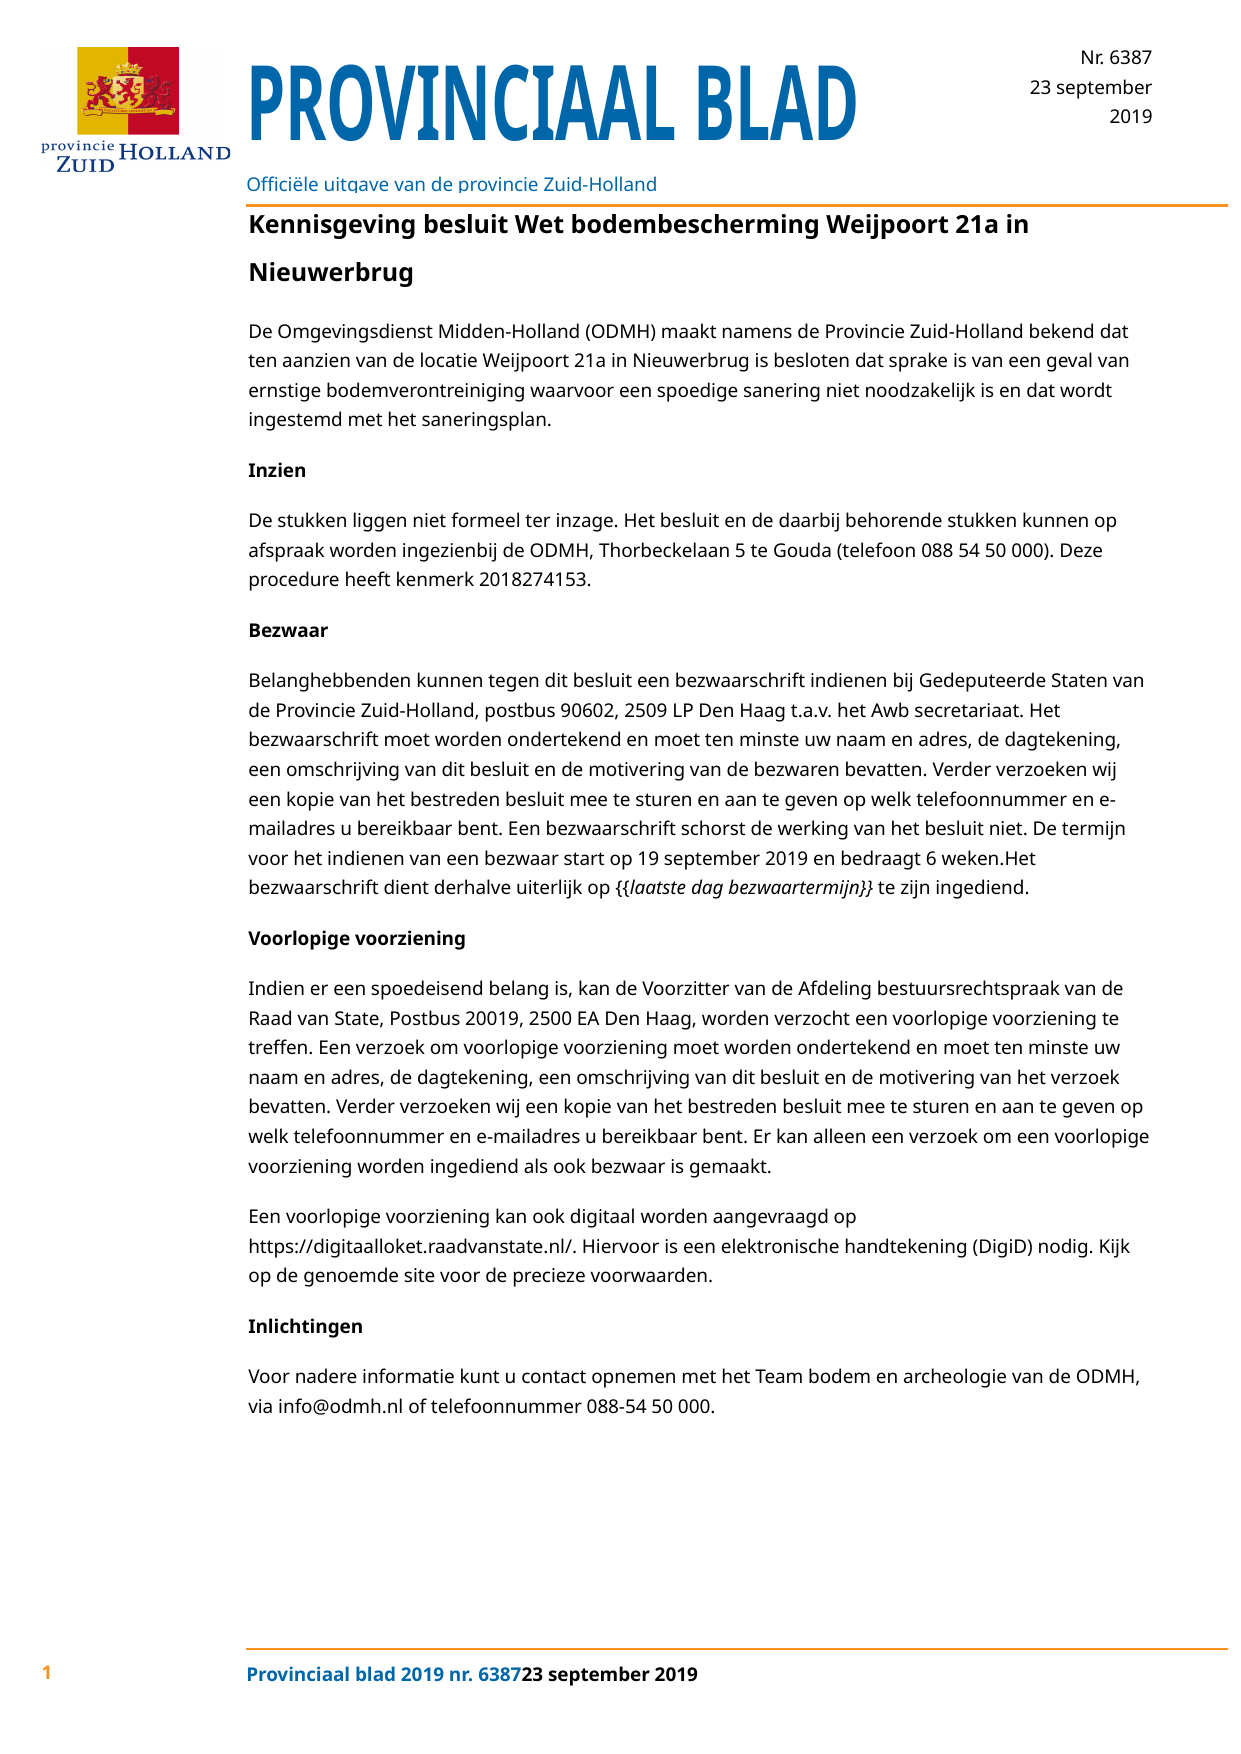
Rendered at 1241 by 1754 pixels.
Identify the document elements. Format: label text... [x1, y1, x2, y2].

text Bezwaar [248, 617, 1152, 643]
text Een voorlopige voorziening kan ook digitaal worden aangevraagd op https://digitaalloket.raadvanstate.nl/. Hiervoor is een elektronische handtekening (DigiD) nodig. Kijk op de genoemde site voor de precieze voorwaarden. [248, 1203, 1152, 1288]
text Belanghebbenden kunnen tegen dit besluit een bezwaarschrift indienen bij Gedeputeerde Staten van de Provincie Zuid-Holland, postbus 90602, 2509 LP Den Haag t.a.v. het Awb secretariaat. Het bezwaarschrift moet worden ondertekend en moet ten minste uw naam en adres, de dagtekening, een omschrijving van dit besluit en de motivering van de bezwaren bevatten. Verder verzoeken wij een kopie van het bestreden besluit mee te sturen en aan te geven op welk telefoonnummer en e-mailadres u bereikbaar bent. Een bezwaarschrift schorst de werking van het besluit niet. De termijn voor het indienen van een bezwaar start op 19 september 2019 en bedraagt 6 weken.Het bezwaarschrift dient derhalve uiterlijk op {{laatste dag bezwaartermijn}} te zijn ingediend. [248, 667, 1152, 900]
text Indien er een spoedeisend belang is, kan de Voorzitter van de Afdeling bestuursrechtspraak van de Raad van State, Postbus 20019, 2500 EA Den Haag, worden verzocht een voorlopige voorziening te treffen. Een verzoek om voorlopige voorziening moet worden ondertekend en moet ten minste uw naam en adres, de dagtekening, een omschrijving van dit besluit en de motivering van het verzoek bevatten. Verder verzoeken wij een kopie van het bestreden besluit mee te sturen en aan te geven op welk telefoonnummer en e-mailadres u bereikbaar bent. Er kan alleen een verzoek om een voorlopige voorziening worden ingediend als ook bezwaar is gemaakt. [248, 975, 1152, 1179]
picture [41, 47, 231, 172]
text De Omgevingsdienst Midden-Holland (ODMH) maakt namens de Provincie Zuid-Holland bekend dat ten aanzien van de locatie Weijpoort 21a in Nieuwerbrug is besloten dat sprake is van een geval van ernstige bodemverontreiniging waarvoor een spoedige sanering niet noodzakelijk is en dat wordt ingestemd met het saneringsplan. [248, 318, 1152, 432]
text Inlichtingen [248, 1313, 1152, 1339]
text Voorlopige voorziening [248, 925, 1152, 951]
text Voor nadere informatie kunt u contact opnemen met het Team bodem en archeologie van de ODMH, via info@odmh.nl of telefoonnummer 088-54 50 000. [248, 1363, 1152, 1419]
text Inzien [248, 457, 1152, 483]
text Kennisgeving besluit Wet bodembescherming Weijpoort 21a in Nieuwerbrug [248, 207, 1152, 288]
text De stukken liggen niet formeel ter inzage. Het besluit en de daarbij behorende stukken kunnen op afspraak worden ingezienbij de ODMH, Thorbeckelaan 5 te Gouda (telefoon 088 54 50 000). Deze procedure heeft kenmerk 2018274153. [248, 507, 1152, 592]
